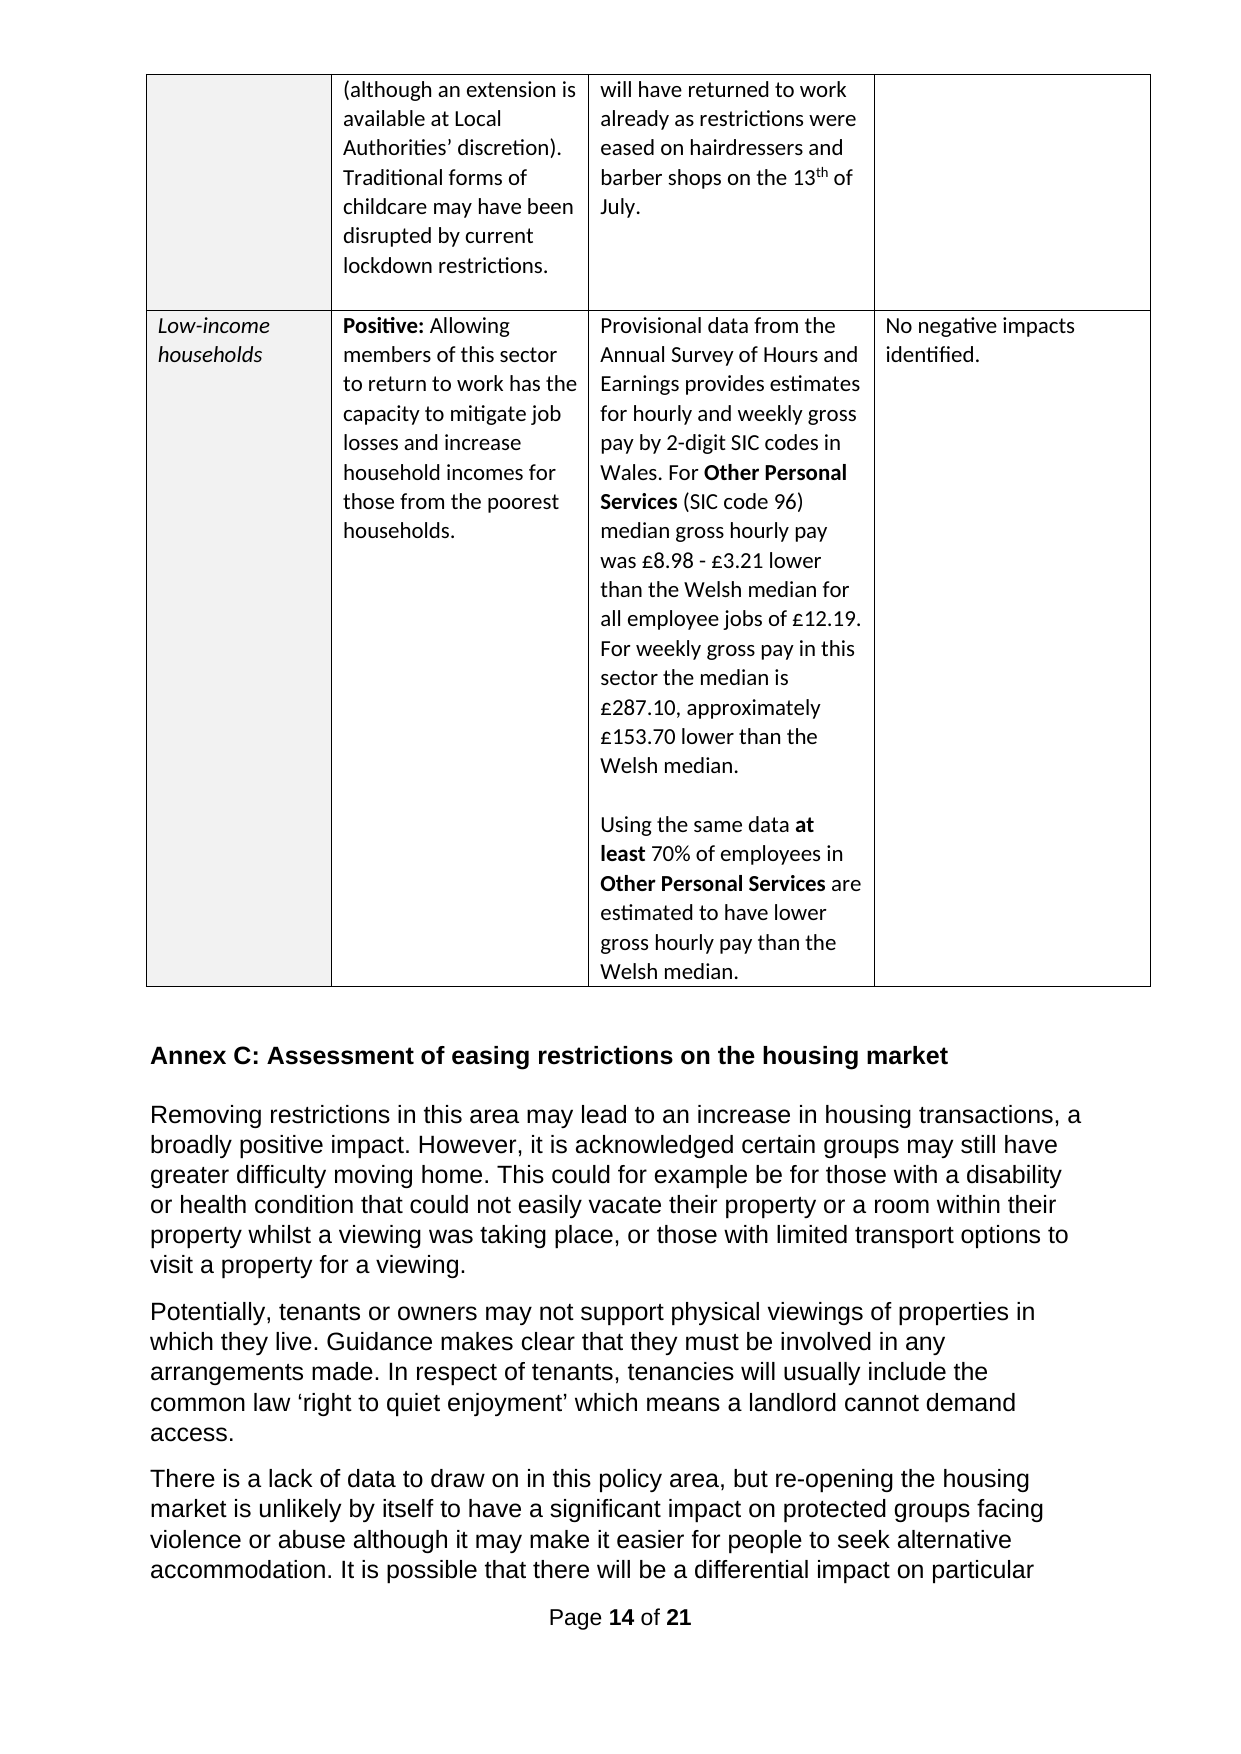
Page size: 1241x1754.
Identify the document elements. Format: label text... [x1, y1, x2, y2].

table_cell [147, 75, 331, 310]
table_cell No negative impacts identified. [875, 311, 1150, 986]
text Removing restrictions in this area may lead to an increase in housing transactions, a broadly positive impact. However, it is acknowledged certain groups may still have greater difficulty moving home. This could for example be for those with a disability or health condition that could not easily vacate their property or a room within their property whilst a viewing was taking place, or those with limited transport options to visit a property for a viewing. [150, 1100, 1090, 1279]
table_cell will have returned to work already as restrictions were eased on hairdressers and barber shops on the 13th of July. [589, 75, 874, 310]
table_cell Low-income households [147, 311, 331, 986]
table_cell (although an extension is available at Local Authorities’ discretion). Traditional forms of childcare may have been disrupted by current lockdown restrictions. [332, 75, 588, 310]
table_cell Positive: Allowing members of this sector to return to work has the capacity to mitigate job losses and increase household incomes for those from the poorest households. [332, 311, 588, 986]
text Potentially, tenants or owners may not support physical viewings of properties in which they live. Guidance makes clear that they must be involved in any arrangements made. In respect of tenants, tenancies will usually include the common law ‘right to quiet enjoyment’ which means a landlord cannot demand access. [150, 1297, 1090, 1446]
table_cell [875, 75, 1150, 310]
subtitle Annex C: Assessment of easing restrictions on the housing market [150, 1041, 1090, 1070]
text There is a lack of data to draw on in this policy area, but re-opening the housing market is unlikely by itself to have a significant impact on protected groups facing violence or abuse although it may make it easier for people to seek alternative accommodation. It is possible that there will be a differential impact on particular [150, 1464, 1090, 1583]
table_cell Provisional data from the Annual Survey of Hours and Earnings provides estimates for hourly and weekly gross pay by 2-digit SIC codes in Wales. For Other Personal Services (SIC code 96) median gross hourly pay was £8.98 - £3.21 lower than the Welsh median for all employee jobs of £12.19. For weekly gross pay in this sector the median is £287.10, approximately £153.70 lower than the Welsh median. Using the same data at least 70% of employees in Other Personal Services are estimated to have lower gross hourly pay than the Welsh median. [589, 311, 874, 986]
